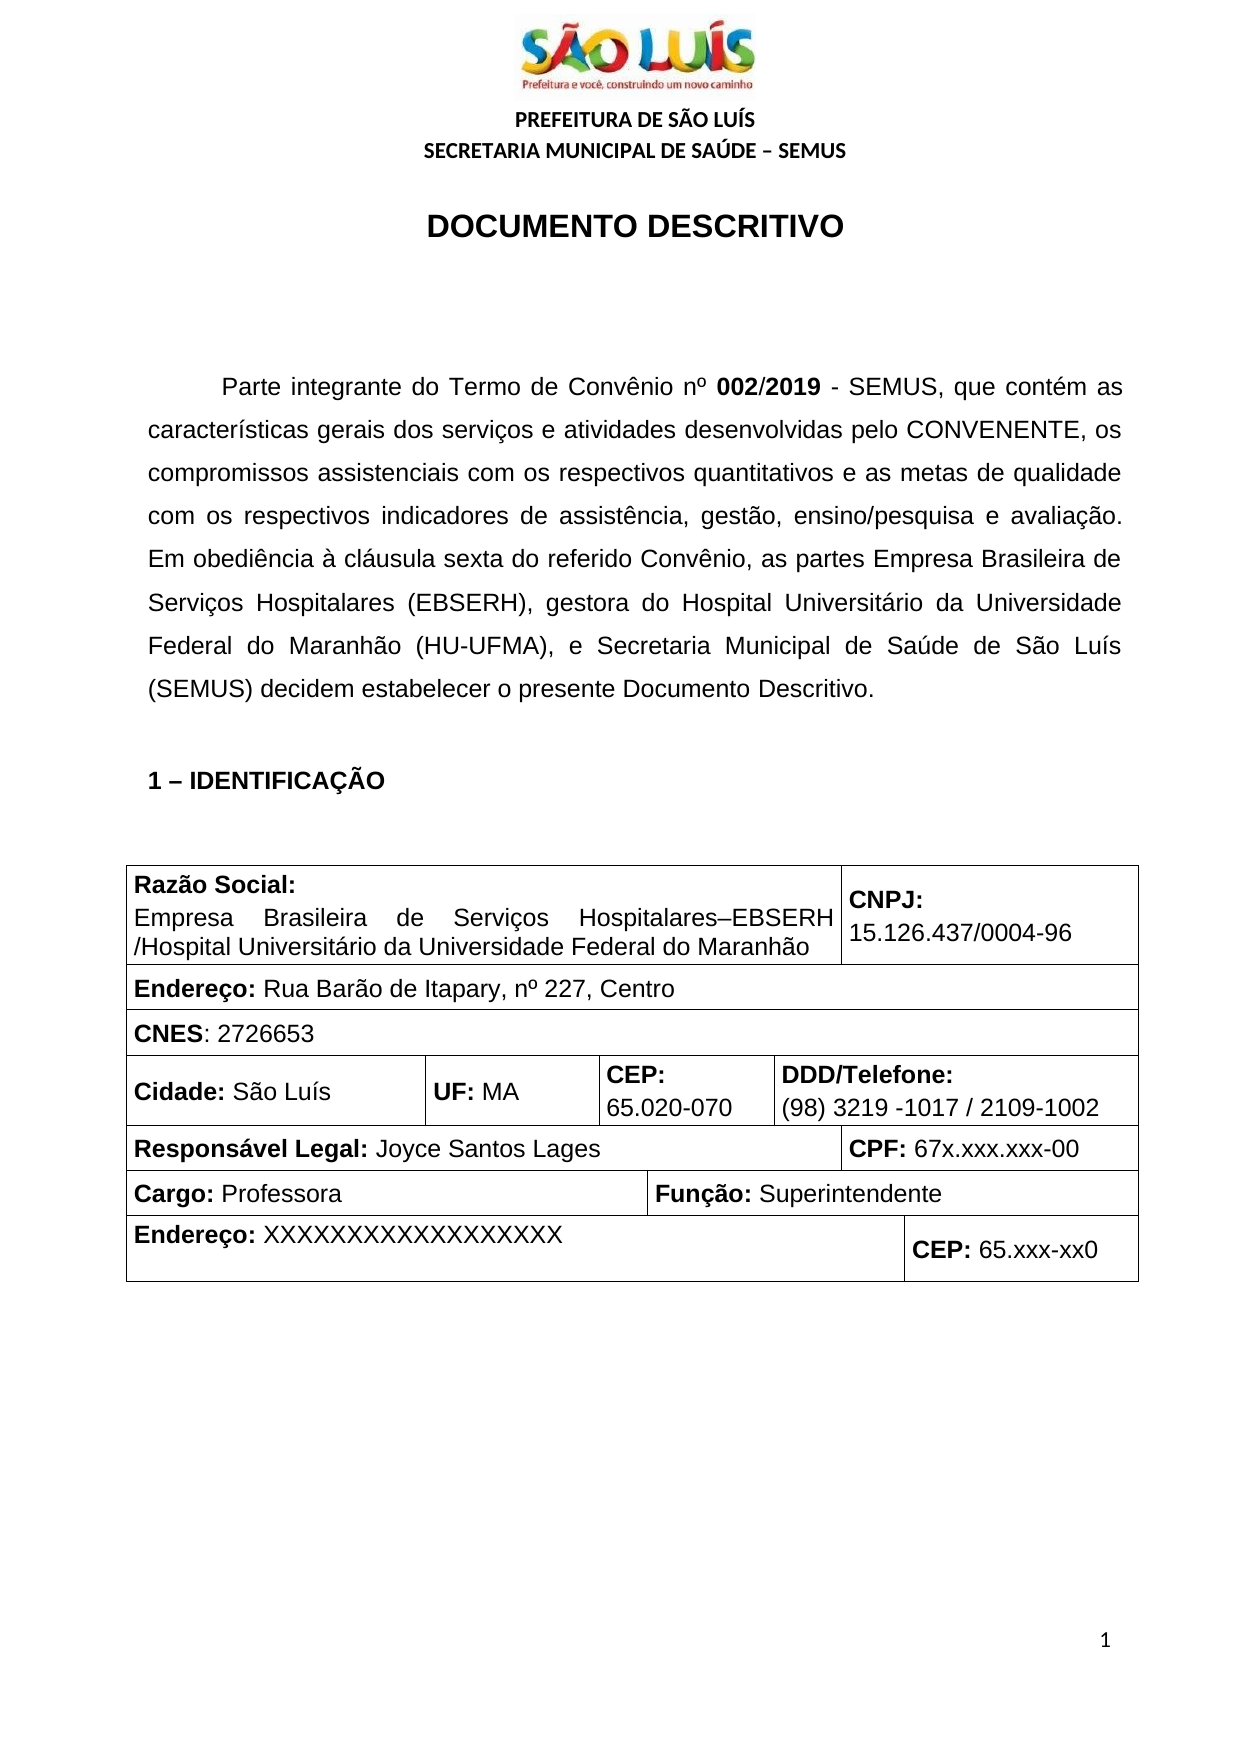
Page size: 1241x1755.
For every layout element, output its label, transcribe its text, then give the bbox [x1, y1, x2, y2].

table_cell Cidade: São Luís [127, 1056, 425, 1125]
table_cell CNES: 2726653 [127, 1010, 1138, 1055]
table_cell Função: Superintendente [648, 1171, 1138, 1215]
table_cell DDD/Telefone: (98) 3219 -1017 / 2109-1002 [775, 1056, 1138, 1125]
table_cell CEP: 65.xxx-xx0 [905, 1216, 1138, 1281]
subtitle 1 – IDENTIFICAÇÃO [148, 766, 1172, 795]
text Parte integrante do Termo de Convênio nº 002/2019 - SEMUS, que contém as características gerais dos serviços e atividades desenvolvidas pelo CONVENENTE, os compromissos assistenciais com os respectivos quantitativos e as metas de qualidade com os respectivos indicadores de assistência, gestão, ensino/pesquisa e avaliação. Em obediência à cláusula sexta do referido Convênio, as partes Empresa Brasileira de Serviços Hospitalares (EBSERH), gestora do Hospital Universitário da Universidade Federal do Maranhão (HU-UFMA), e Secretaria Municipal de Saúde de São Luís (SEMUS) decidem estabelecer o presente Documento Descritivo. [148, 372, 1123, 702]
table_header Razão Social: Empresa Brasileira de Serviços Hospitalares–EBSERH /Hospital Universitário da Universidade Federal do Maranhão [127, 866, 841, 964]
text DOCUMENTO DESCRITIVO [424, 207, 846, 244]
table_cell Responsável Legal: Joyce Santos Lages [127, 1126, 841, 1169]
table_cell CEP: 65.020-070 [600, 1056, 774, 1125]
table_cell UF: MA [426, 1056, 599, 1125]
table_cell Cargo: Professora [127, 1171, 647, 1215]
table_cell CPF: 67x.xxx.xxx-00 [842, 1126, 1138, 1169]
table_cell Endereço: XXXXXXXXXXXXXXXXXX [127, 1216, 904, 1281]
table_header CNPJ: 15.126.437/0004-96 [842, 866, 1138, 964]
table_cell Endereço: Rua Barão de Itapary, nº 227, Centro [127, 965, 1138, 1009]
